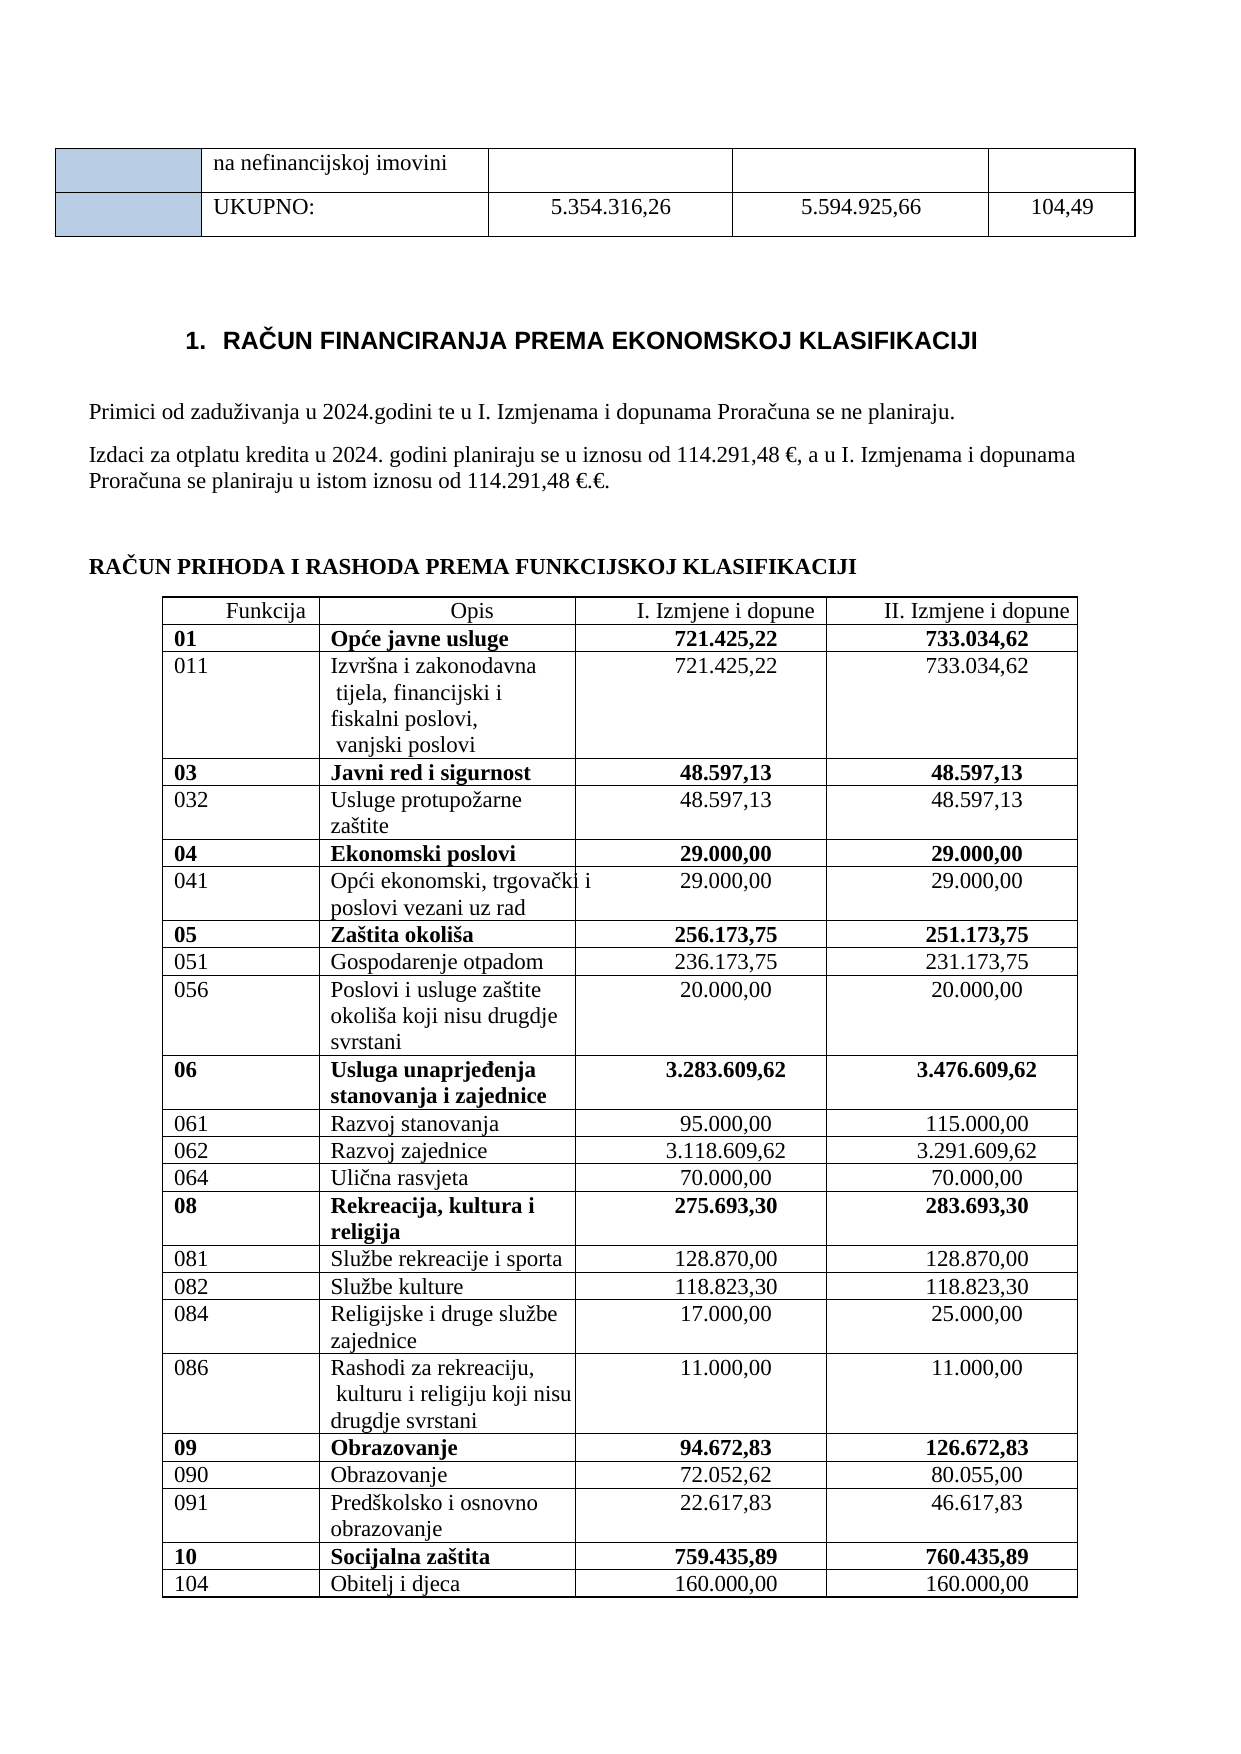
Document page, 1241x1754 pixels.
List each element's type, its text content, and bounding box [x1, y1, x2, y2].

table_cell 086 [163, 1354, 319, 1433]
table_cell 3.118.609,62 [576, 1137, 826, 1163]
table_header Funkcija [163, 598, 319, 624]
table_cell 283.693,30 [827, 1192, 1077, 1244]
table_cell Religijske i druge službe zajednice [320, 1300, 575, 1353]
text Primici od zaduživanja u 2024.godini te u I. Izmjenama i dopunama Proračuna se ne planiraju. [88, 398, 1142, 424]
table_cell UKUPNO: [202, 193, 488, 236]
table_cell 275.693,30 [576, 1192, 826, 1244]
table_cell [733, 149, 988, 192]
table_cell 22.617,83 [576, 1489, 826, 1542]
table_cell Opći ekonomski, trgovački i poslovi vezani uz rad [320, 867, 575, 920]
table_cell 056 [163, 976, 319, 1055]
table_cell 05 [163, 921, 319, 947]
table_cell 03 [163, 759, 319, 785]
table_cell Usluge protupožarne zaštite [320, 786, 575, 839]
table_cell 48.597,13 [827, 759, 1077, 785]
table_cell [989, 149, 1134, 192]
table_cell Službe kulture [320, 1273, 575, 1299]
table_cell Gospodarenje otpadom [320, 948, 575, 975]
table_cell 29.000,00 [576, 840, 826, 866]
table_cell 5.354.316,26 [489, 193, 732, 236]
table_cell 70.000,00 [576, 1164, 826, 1191]
table_cell 082 [163, 1273, 319, 1299]
table_cell Razvoj stanovanja [320, 1110, 575, 1136]
table_cell 09 [163, 1434, 319, 1461]
table_cell 128.870,00 [576, 1246, 826, 1272]
table_cell 20.000,00 [576, 976, 826, 1055]
table_cell [489, 149, 732, 192]
table_cell 29.000,00 [827, 867, 1077, 920]
table_cell Ekonomski poslovi [320, 840, 575, 866]
table_cell Obrazovanje [320, 1462, 575, 1488]
table_cell 721.425,22 [576, 652, 826, 758]
table_cell 081 [163, 1246, 319, 1272]
table_cell 231.173,75 [827, 948, 1077, 975]
table_cell na nefinancijskoj imovini [202, 149, 488, 192]
table_cell 11.000,00 [827, 1354, 1077, 1433]
table_cell 256.173,75 [576, 921, 826, 947]
table_cell 160.000,00 [576, 1570, 826, 1596]
table_cell 160.000,00 [827, 1570, 1077, 1596]
table_cell Javni red i sigurnost [320, 759, 575, 785]
table_cell Obrazovanje [320, 1434, 575, 1461]
table_cell Službe rekreacije i sporta [320, 1246, 575, 1272]
table_cell 04 [163, 840, 319, 866]
table_cell Predškolsko i osnovno obrazovanje [320, 1489, 575, 1542]
table_cell 115.000,00 [827, 1110, 1077, 1136]
table_cell 80.055,00 [827, 1462, 1077, 1488]
table_cell Rashodi za rekreaciju, kulturu i religiju koji nisu drugdje svrstani [320, 1354, 575, 1433]
table_cell [56, 193, 201, 236]
table_cell 17.000,00 [576, 1300, 826, 1353]
table_cell 46.617,83 [827, 1489, 1077, 1542]
table_cell 126.672,83 [827, 1434, 1077, 1461]
table_cell Poslovi i usluge zaštite okoliša koji nisu drugdje svrstani [320, 976, 575, 1055]
table_cell 94.672,83 [576, 1434, 826, 1461]
table_cell 5.594.925,66 [733, 193, 988, 236]
table_cell Opće javne usluge [320, 625, 575, 651]
table_cell 48.597,13 [827, 786, 1077, 839]
table_cell 721.425,22 [576, 625, 826, 651]
table_cell 760.435,89 [827, 1543, 1077, 1569]
table_cell 20.000,00 [827, 976, 1077, 1055]
table_cell Usluga unaprjeđenja stanovanja i zajednice [320, 1056, 575, 1108]
table_cell 01 [163, 625, 319, 651]
table_cell 759.435,89 [576, 1543, 826, 1569]
table_cell 236.173,75 [576, 948, 826, 975]
table_cell 251.173,75 [827, 921, 1077, 947]
table_cell 032 [163, 786, 319, 839]
table_cell 118.823,30 [576, 1273, 826, 1299]
table_cell 11.000,00 [576, 1354, 826, 1433]
table_cell 064 [163, 1164, 319, 1191]
table_cell Rekreacija, kultura i religija [320, 1192, 575, 1244]
list RAČUN FINANCIRANJA PREMA EKONOMSKOJ KLASIFIKACIJI [185, 326, 1093, 355]
table_cell 3.283.609,62 [576, 1056, 826, 1108]
table_cell 084 [163, 1300, 319, 1353]
text RAČUN PRIHODA I RASHODA PREMA FUNKCIJSKOJ KLASIFIKACIJI [88, 553, 1142, 580]
table_cell 48.597,13 [576, 786, 826, 839]
table_cell 08 [163, 1192, 319, 1244]
table_cell Zaštita okoliša [320, 921, 575, 947]
table_cell 72.052,62 [576, 1462, 826, 1488]
table_cell Razvoj zajednice [320, 1137, 575, 1163]
table_cell Ulična rasvjeta [320, 1164, 575, 1191]
table_header II. Izmjene i dopune [827, 598, 1077, 624]
table_cell 25.000,00 [827, 1300, 1077, 1353]
table_cell 091 [163, 1489, 319, 1542]
table_cell 104,49 [989, 193, 1134, 236]
table_header I. Izmjene i dopune [576, 598, 826, 624]
table_cell 062 [163, 1137, 319, 1163]
table_cell 29.000,00 [827, 840, 1077, 866]
table_cell 051 [163, 948, 319, 975]
table_header Opis [320, 598, 575, 624]
table_cell 090 [163, 1462, 319, 1488]
table_cell 041 [163, 867, 319, 920]
table_cell Socijalna zaštita [320, 1543, 575, 1569]
table_cell 3.476.609,62 [827, 1056, 1077, 1108]
table_cell [56, 149, 201, 192]
table_cell 06 [163, 1056, 319, 1108]
table_cell 48.597,13 [576, 759, 826, 785]
table_cell 104 [163, 1570, 319, 1596]
table_cell 733.034,62 [827, 625, 1077, 651]
table_cell 733.034,62 [827, 652, 1077, 758]
table_cell 3.291.609,62 [827, 1137, 1077, 1163]
table_cell 29.000,00 [576, 867, 826, 920]
table_cell 128.870,00 [827, 1246, 1077, 1272]
table_cell 061 [163, 1110, 319, 1136]
table_cell 95.000,00 [576, 1110, 826, 1136]
table_cell 70.000,00 [827, 1164, 1077, 1191]
text Izdaci za otplatu kredita u 2024. godini planiraju se u iznosu od 114.291,48 €, a u I. Izmjenama i dopunama Proračuna se planiraju u istom iznosu od 114.291,48 €.€. [88, 441, 1142, 494]
table_cell 10 [163, 1543, 319, 1569]
table_cell 118.823,30 [827, 1273, 1077, 1299]
table_cell Obitelj i djeca [320, 1570, 575, 1596]
table_cell Izvršna i zakonodavna tijela, financijski i fiskalni poslovi, vanjski poslovi [320, 652, 575, 758]
table_cell 011 [163, 652, 319, 758]
